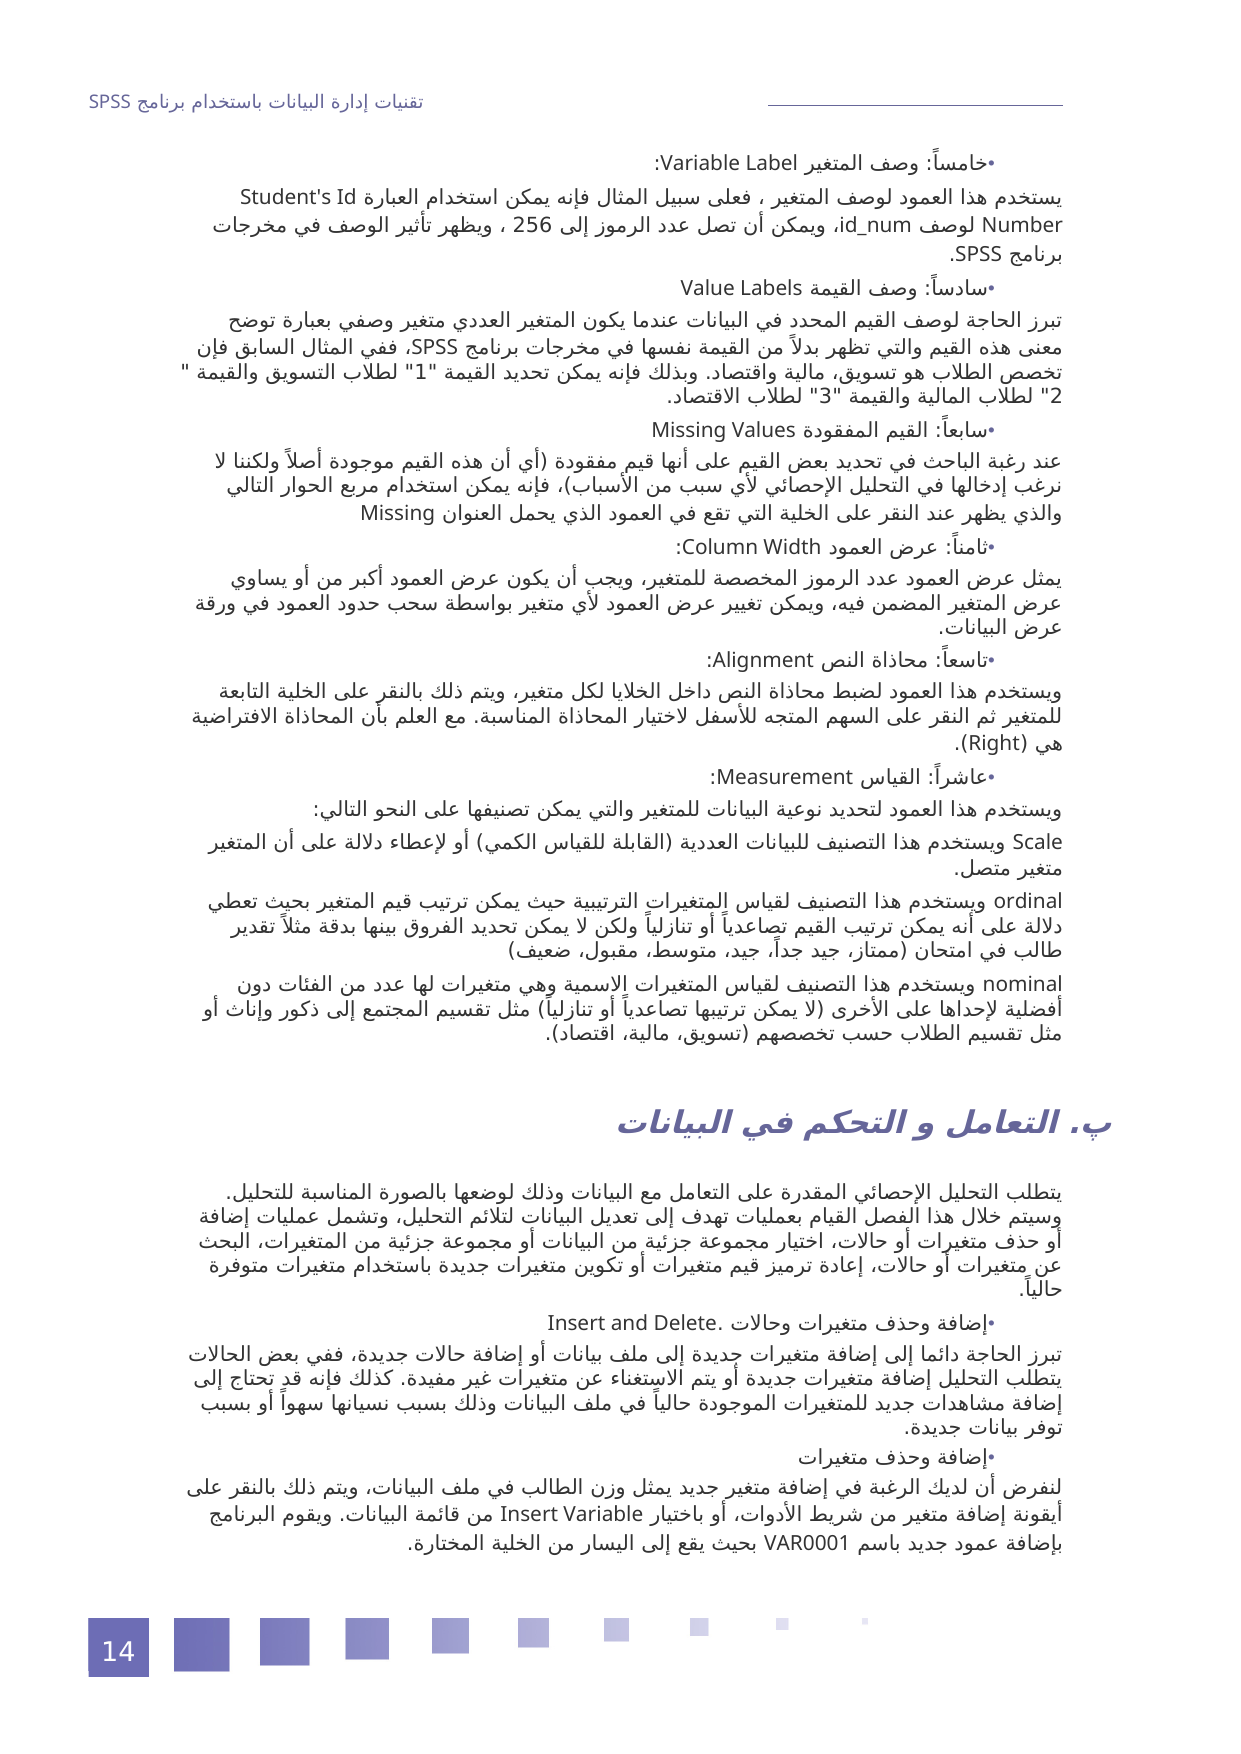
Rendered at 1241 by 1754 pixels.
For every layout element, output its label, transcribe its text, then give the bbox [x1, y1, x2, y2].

text تبرز الحاجة لوصف القيم المحدد في البيانات عندما يكون المتغير العددي متغير وصفي بعبارة توضح معنى هذه القيم والتي تظهر بدلاً من القيمة نفسها في مخرجات برنامج SPSS، ففي المثال السابق فإن تخصص الطلاب هو تسويق، مالية واقتصاد. وبذلك فإنه يمكن تحديد القيمة "1" لطلاب التسويق والقيمة "2" لطلاب المالية والقيمة "3" لطلاب الاقتصاد. [177, 308, 1063, 409]
list إضافة وحذف متغيرات وحالات .Insert and Delete [177, 1308, 1026, 1336]
text عند رغبة الباحث في تحديد بعض القيم على أنها قيم مفقودة (أي أن هذه القيم موجودة أصلاً ولكننا لا نرغب إدخالها في التحليل الإحصائي لأي سبب من الأسباب)، فإنه يمكن استخدام مربع الحوار التالي والذي يظهر عند النقر على الخلية التي تقع في العمود الذي يحمل العنوان Missing [177, 449, 1063, 526]
list خامساً: وصف المتغير Variable Label: [177, 124, 1026, 176]
list سابعاً: القيم المفقودة Missing Values [177, 415, 1026, 443]
text لنفرض أن لديك الرغبة في إضافة متغير جديد يمثل وزن الطالب في ملف البيانات، ويتم ذلك بالنقر على أيقونة إضافة متغير من شريط الأدوات، أو باختيار Insert Variable من قائمة البيانات. ويقوم البرنامج بإضافة عمود جديد باسم VAR0001 بحيث يقع إلى اليسار من الخلية المختارة. [177, 1475, 1063, 1556]
text Scale ويستخدم هذا التصنيف للبيانات العددية (القابلة للقياس الكمي) أو لإعطاء دلالة على أن المتغير متغير متصل. [177, 827, 1063, 880]
text تبرز الحاجة دائما إلى إضافة متغيرات جديدة إلى ملف بيانات أو إضافة حالات جديدة، ففي بعض الحالات يتطلب التحليل إضافة متغيرات جديدة أو يتم الاستغناء عن متغيرات غير مفيدة. كذلك فإنه قد تحتاج إلى إضافة مشاهدات جديد للمتغيرات الموجودة حالياً في ملف البيانات وذلك بسبب نسيانها سهواً أو بسبب توفر بيانات جديدة. [177, 1342, 1063, 1439]
picture [88, 1618, 1063, 1677]
list عاشراً: القياس Measurement: [177, 762, 1026, 791]
list سادساً: وصف القيمة Value Labels [177, 273, 1026, 302]
list تاسعاً: محاذاة النص Alignment: [177, 645, 1026, 674]
text nominal ويستخدم هذا التصنيف لقياس المتغيرات الاسمية وهي متغيرات لها عدد من الفئات دون أفضلية لإحداها على الأخرى (لا يمكن ترتيبها تصاعدياً أو تنازلياً) مثل تقسيم المجتمع إلى ذكور وإناث أو مثل تقسيم الطلاب حسب تخصصهم (تسويق، مالية، اقتصاد). [177, 969, 1063, 1046]
list إضافة وحذف متغيرات [177, 1445, 1026, 1469]
text يتطلب التحليل الإحصائي المقدرة على التعامل مع البيانات وذلك لوضعها بالصورة المناسبة للتحليل. وسيتم خلال هذا الفصل القيام بعمليات تهدف إلى تعديل البيانات لتلائم التحليل، وتشمل عمليات إضافة أو حذف متغيرات أو حالات، اختيار مجموعة جزئية من البيانات أو مجموعة جزئية من المتغيرات، البحث عن متغيرات أو حالات، إعادة ترميز قيم متغيرات أو تكوين متغيرات جديدة باستخدام متغيرات متوفرة حالياً. [177, 1180, 1063, 1302]
text ويستخدم هذا العمود لتحديد نوعية البيانات للمتغير والتي يمكن تصنيفها على النحو التالي: [177, 797, 1063, 821]
text يستخدم هذا العمود لوصف المتغير ، فعلى سبيل المثال فإنه يمكن استخدام العبارة Student's Id Number لوصف id_num، ويمكن أن تصل عدد الرموز إلى 256 ، ويظهر تأثير الوصف في مخرجات برنامج SPSS. [177, 182, 1063, 267]
text يمثل عرض العمود عدد الرموز المخصصة للمتغير، ويجب أن يكون عرض العمود أكبر من أو يساوي عرض المتغير المضمن فيه، ويمكن تغيير عرض العمود لأي متغير بواسطة سحب حدود العمود في ورقة عرض البيانات. [177, 566, 1063, 639]
text ويستخدم هذا العمود لضبط محاذاة النص داخل الخلايا لكل متغير، ويتم ذلك بالنقر على الخلية التابعة للمتغير ثم النقر على السهم المتجه للأسفل لاختيار المحاذاة المناسبة. مع العلم بأن المحاذاة الافتراضية هي (Right). [177, 679, 1063, 757]
list ثامناً: عرض العمود Column Width: [177, 532, 1026, 561]
title التعامل و التحكم في البيانات [177, 1105, 1122, 1141]
text ordinal ويستخدم هذا التصنيف لقياس المتغيرات الترتيبية حيث يمكن ترتيب قيم المتغير بحيث تعطي دلالة على أنه يمكن ترتيب القيم تصاعدياً أو تنازلياً ولكن لا يمكن تحديد الفروق بينها بدقة مثلاً تقدير طالب في امتحان (ممتاز، جيد جداً، جيد، متوسط، مقبول، ضعيف) [177, 886, 1063, 963]
